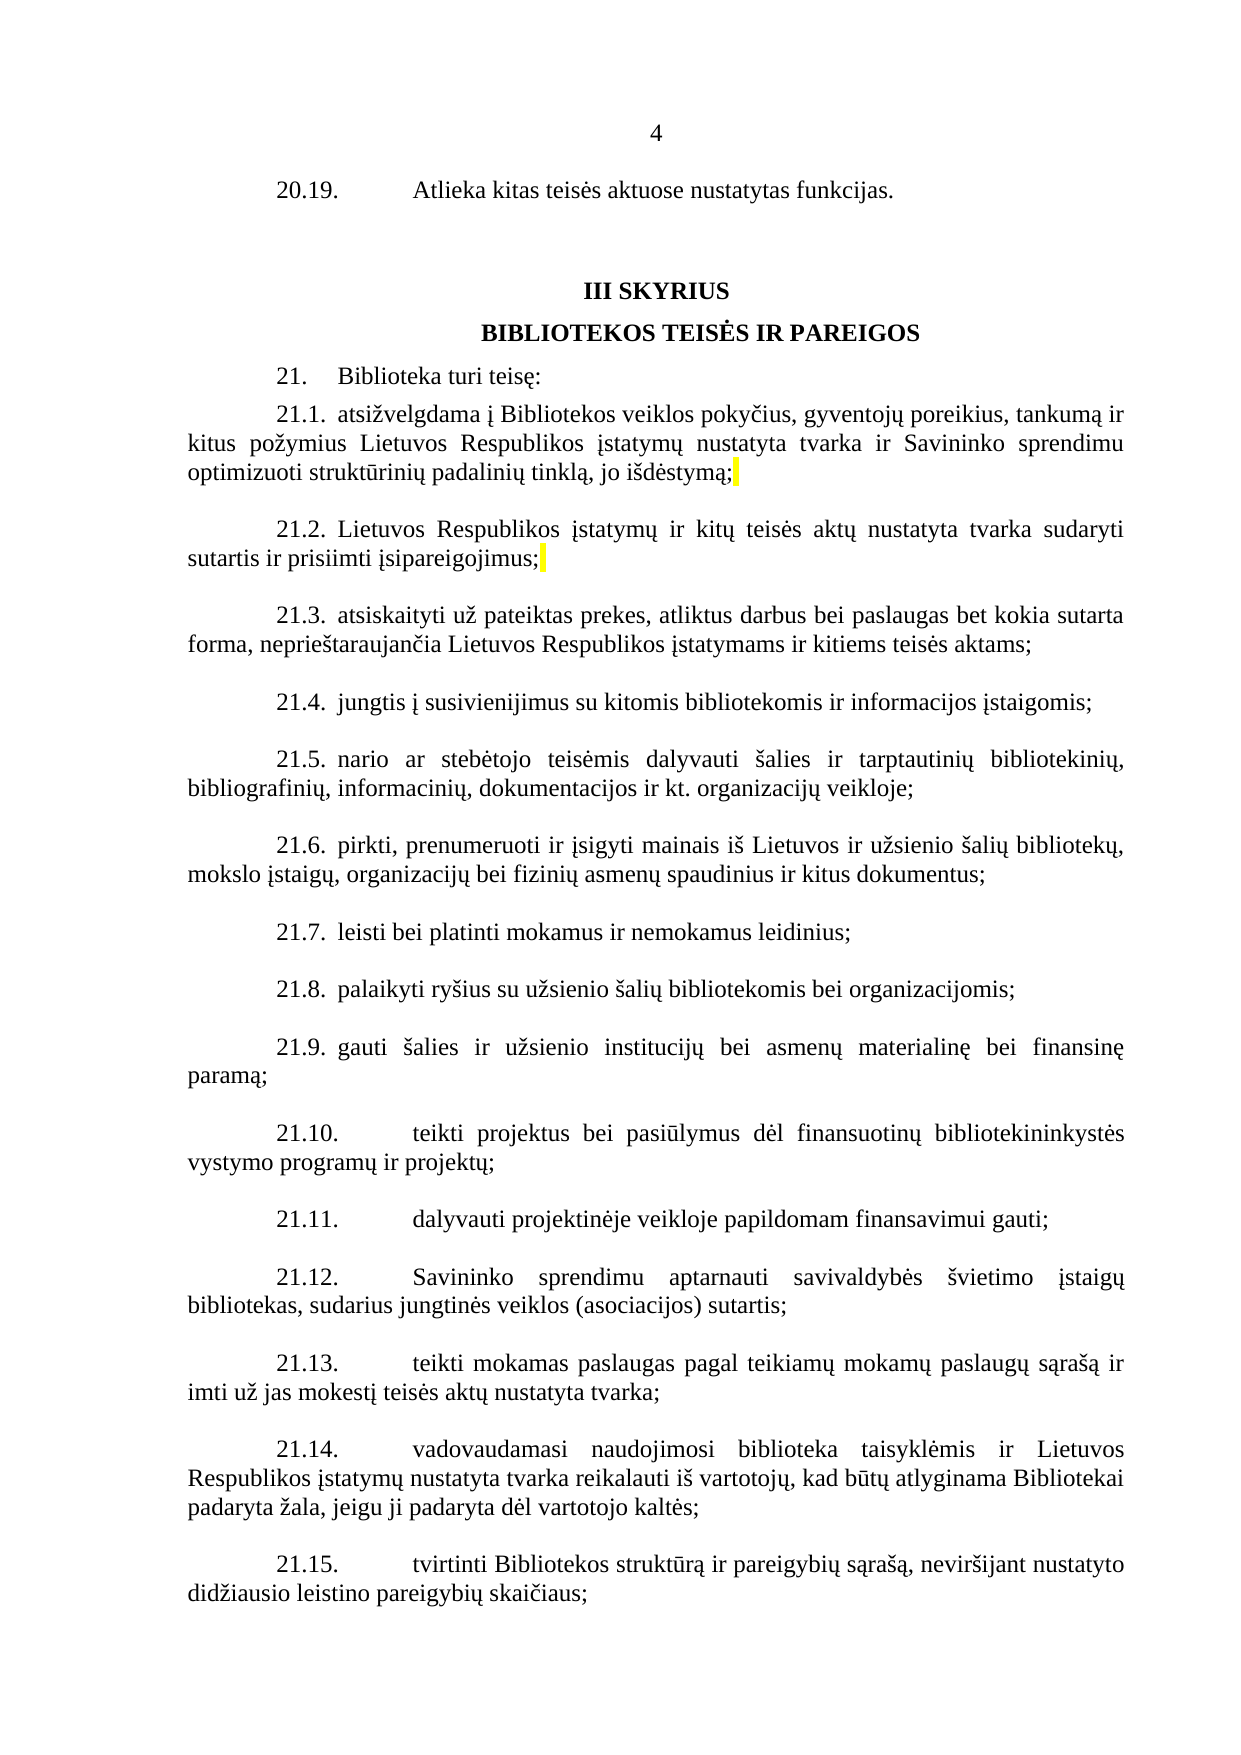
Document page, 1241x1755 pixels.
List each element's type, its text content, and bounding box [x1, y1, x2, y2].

text 21.3. atsiskaityti už pateiktas prekes, atliktus darbus bei paslaugas bet kokia sutarta forma, neprieštaraujančia Lietuvos Respublikos įstatymams ir kitiems teisės aktams; [187, 601, 1125, 658]
text 21.5. nario ar stebėtojo teisėmis dalyvauti šalies ir tarptautinių bibliotekinių, bibliografinių, informacinių, dokumentacijos ir kt. organizacijų veikloje; [187, 744, 1125, 802]
text 21.6. pirkti, prenumeruoti ir įsigyti mainais iš Lietuvos ir užsienio šalių bibliotekų, mokslo įstaigų, organizacijų bei fizinių asmenų spaudinius ir kitus dokumentus; [187, 831, 1125, 888]
text III SKYRIUS [187, 276, 1125, 304]
text 21.7. leisti bei platinti mokamus ir nemokamus leidinius; [187, 917, 1125, 946]
text 21.4. jungtis į susivienijimus su kitomis bibliotekomis ir informacijos įstaigomis; [187, 687, 1125, 716]
text 21.1. atsižvelgdama į Bibliotekos veiklos pokyčius, gyventojų poreikius, tankumą ir kitus požymius Lietuvos Respublikos įstatymų nustatyta tvarka ir Savininko sprendimu optimizuoti struktūrinių padalinių tinklą, jo išdėstymą; [187, 399, 1125, 486]
text 21. Biblioteka turi teisę: [187, 361, 1125, 390]
text 21.11. dalyvauti projektinėje veikloje papildomam finansavimui gauti; [187, 1204, 1125, 1233]
text 21.15. tvirtinti Bibliotekos struktūrą ir pareigybių sąrašą, neviršijant nustatyto didžiausio leistino pareigybių skaičiaus; [187, 1549, 1125, 1607]
text 21.9. gauti šalies ir užsienio institucijų bei asmenų materialinę bei finansinę paramą; [187, 1032, 1125, 1089]
text 21.13. teikti mokamas paslaugas pagal teikiamų mokamų paslaugų sąrašą ir imti už jas mokestį teisės aktų nustatyta tvarka; [187, 1348, 1125, 1406]
text 21.12. Savininko sprendimu aptarnauti savivaldybės švietimo įstaigų bibliotekas, sudarius jungtinės veiklos (asociacijos) sutartis; [187, 1262, 1125, 1319]
text 21.8. palaikyti ryšius su užsienio šalių bibliotekomis bei organizacijomis; [187, 974, 1125, 1003]
text 21.10. teikti projektus bei pasiūlymus dėl finansuotinų bibliotekininkystės vystymo programų ir projektų; [187, 1118, 1125, 1176]
text 20.19. Atlieka kitas teisės aktuose nustatytas funkcijas. [187, 176, 1125, 204]
text 21.14. vadovaudamasi naudojimosi biblioteka taisyklėmis ir Lietuvos Respublikos įstatymų nustatyta tvarka reikalauti iš vartotojų, kad būtų atlyginama Bibliotekai padaryta žala, jeigu ji padaryta dėl vartotojo kaltės; [187, 1434, 1125, 1521]
text 21.2. Lietuvos Respublikos įstatymų ir kitų teisės aktų nustatyta tvarka sudaryti sutartis ir prisiimti įsipareigojimus; [187, 514, 1125, 572]
text BIBLIOTEKOS TEISĖS IR PAREIGOS [187, 318, 1125, 347]
